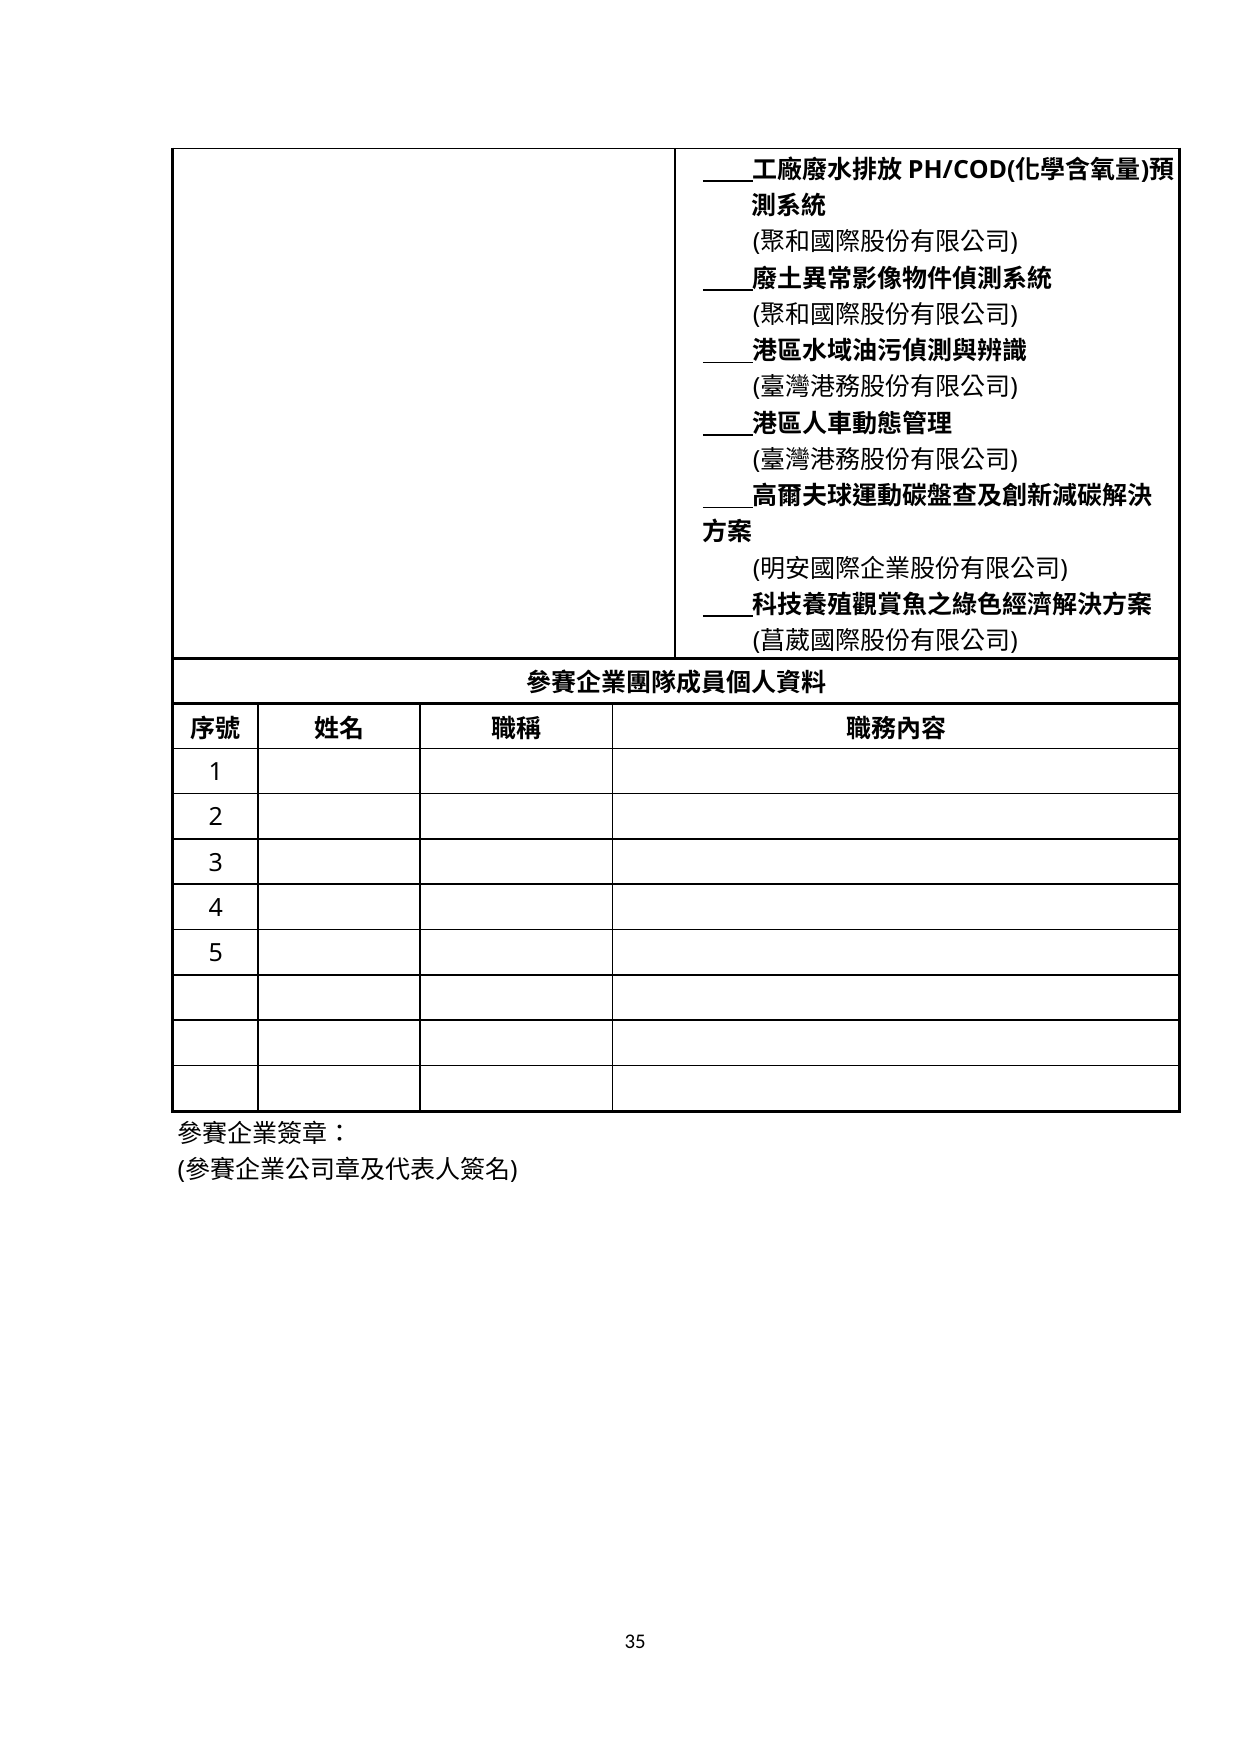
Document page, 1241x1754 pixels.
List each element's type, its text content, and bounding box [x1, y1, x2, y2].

table_cell 序號 [174, 705, 257, 747]
text (參賽企業公司章及代表人簽名) [177, 1149, 1092, 1186]
table_cell [174, 1021, 257, 1064]
table_cell [613, 1066, 1178, 1110]
table_cell 姓名 [259, 705, 419, 747]
table_cell [259, 1021, 419, 1064]
table_cell 職稱 [421, 705, 612, 747]
table_cell [421, 749, 612, 793]
table_cell [174, 976, 257, 1019]
table_cell 5 [174, 930, 257, 974]
table_cell 職務內容 [613, 705, 1178, 747]
table_cell [421, 1021, 612, 1064]
table_cell [259, 840, 419, 883]
table_cell [421, 1066, 612, 1110]
table_cell [613, 840, 1178, 883]
table_cell [613, 976, 1178, 1019]
table_cell [613, 885, 1178, 929]
table_cell [259, 930, 419, 974]
table_cell [259, 749, 419, 793]
table_cell [259, 794, 419, 838]
table_cell [259, 885, 419, 929]
text 參賽企業簽章： [177, 1113, 1092, 1149]
table_cell [421, 885, 612, 929]
table_cell 2 [174, 794, 257, 838]
table_cell 3 [174, 840, 257, 883]
table_cell [421, 930, 612, 974]
table_cell [174, 1066, 257, 1110]
table_cell [174, 149, 674, 657]
table_cell 1 [174, 749, 257, 793]
table_cell [259, 976, 419, 1019]
table_cell 工廠廢水排放PH/COD(化學含氧量)預測系統 (聚和國際股份有限公司) 廢土異常影像物件偵測系統 (聚和國際股份有限公司) 港區水域油污偵測與辨識 (臺灣港務股份有限公司) 港區人車動態管理 (臺灣港務股份有限公司) 高爾夫球運動碳盤查及創新減碳解決方案 (明安國際企業股份有限公司) 科技養殖觀賞魚之綠色經濟解決方案 (菖葳國際股份有限公司) [676, 149, 1178, 657]
table_cell [613, 930, 1178, 974]
table_cell 4 [174, 885, 257, 929]
table_cell 參賽企業團隊成員個人資料 [174, 660, 1178, 702]
table_cell [421, 840, 612, 883]
table_cell [421, 976, 612, 1019]
table_cell [259, 1066, 419, 1110]
table_cell [421, 794, 612, 838]
table_cell [613, 749, 1178, 793]
table_cell [613, 794, 1178, 838]
table_cell [613, 1021, 1178, 1064]
